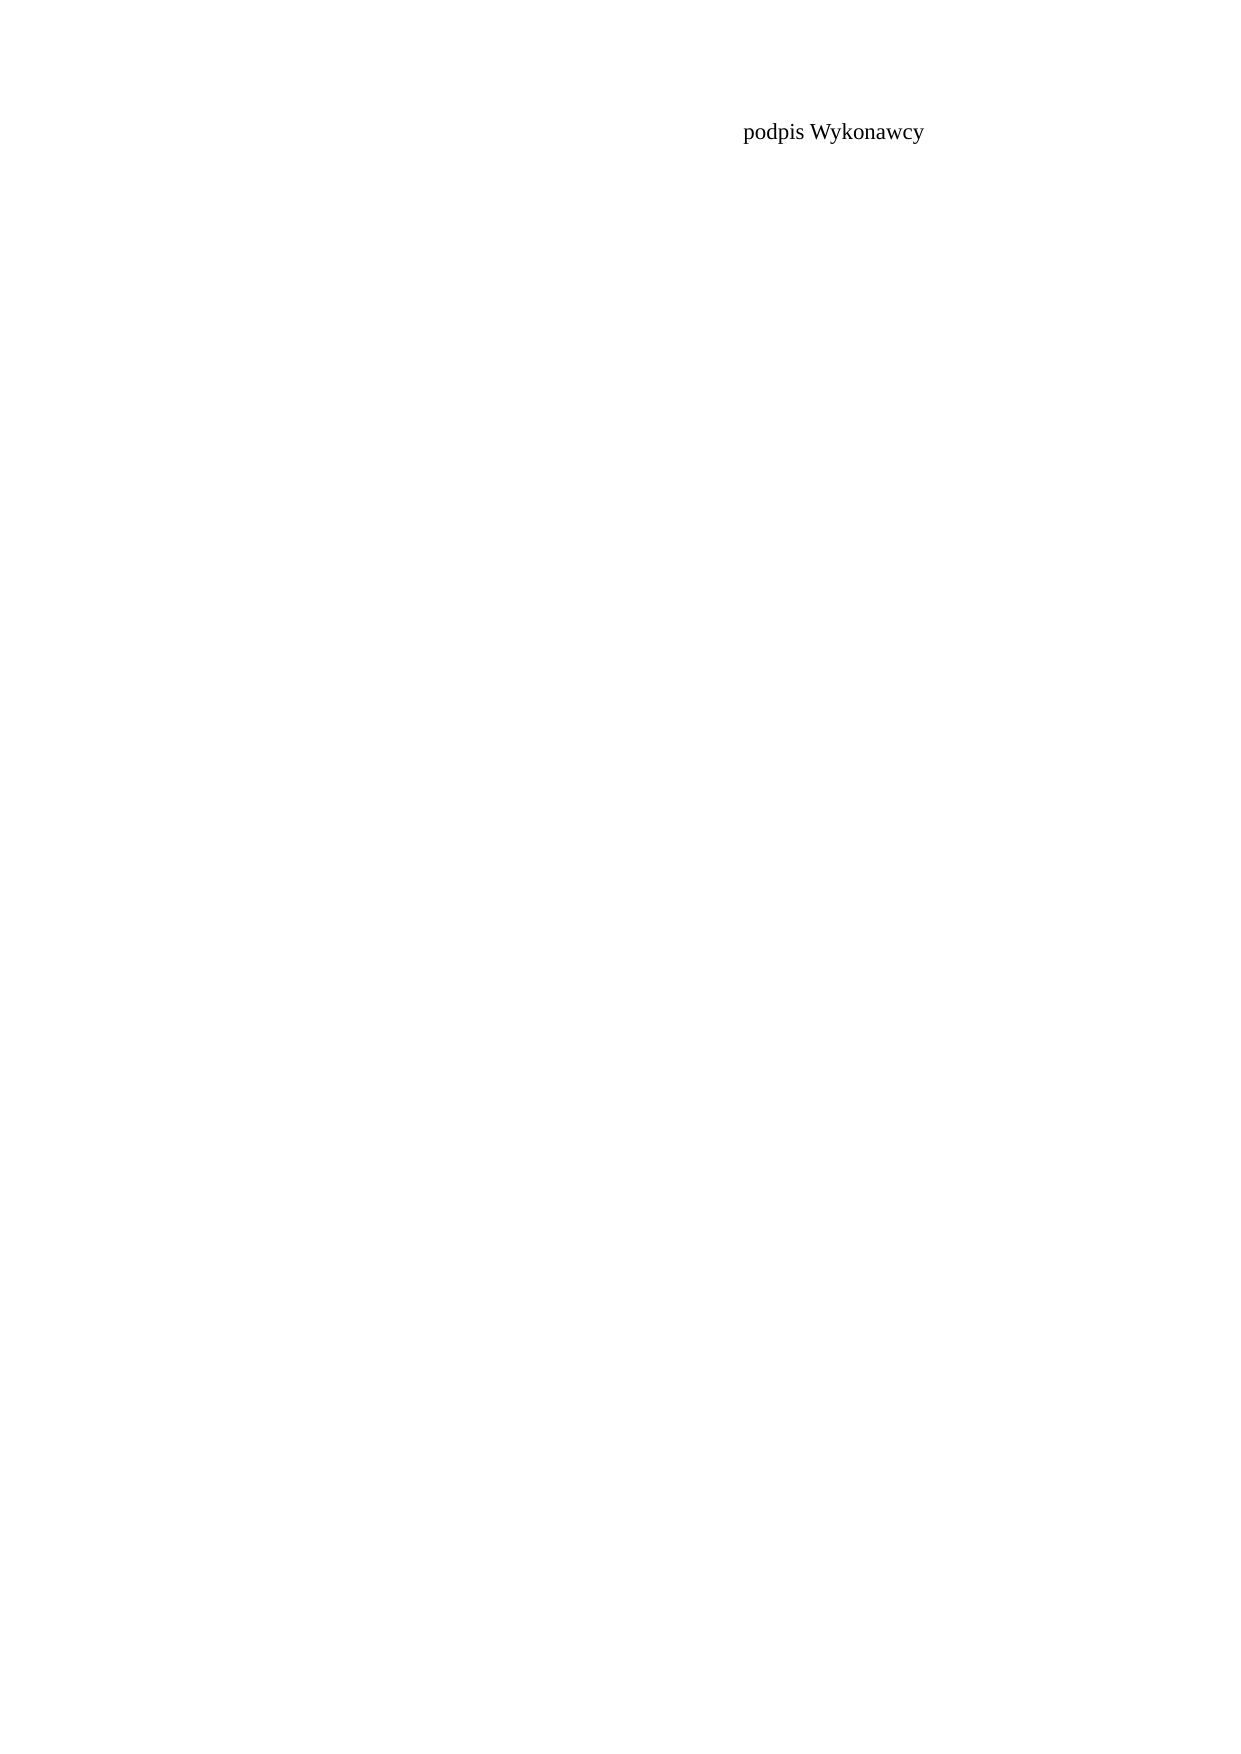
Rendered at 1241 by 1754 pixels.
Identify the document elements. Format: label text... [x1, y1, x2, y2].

text podpis Wykonawcy [118, 118, 1122, 144]
